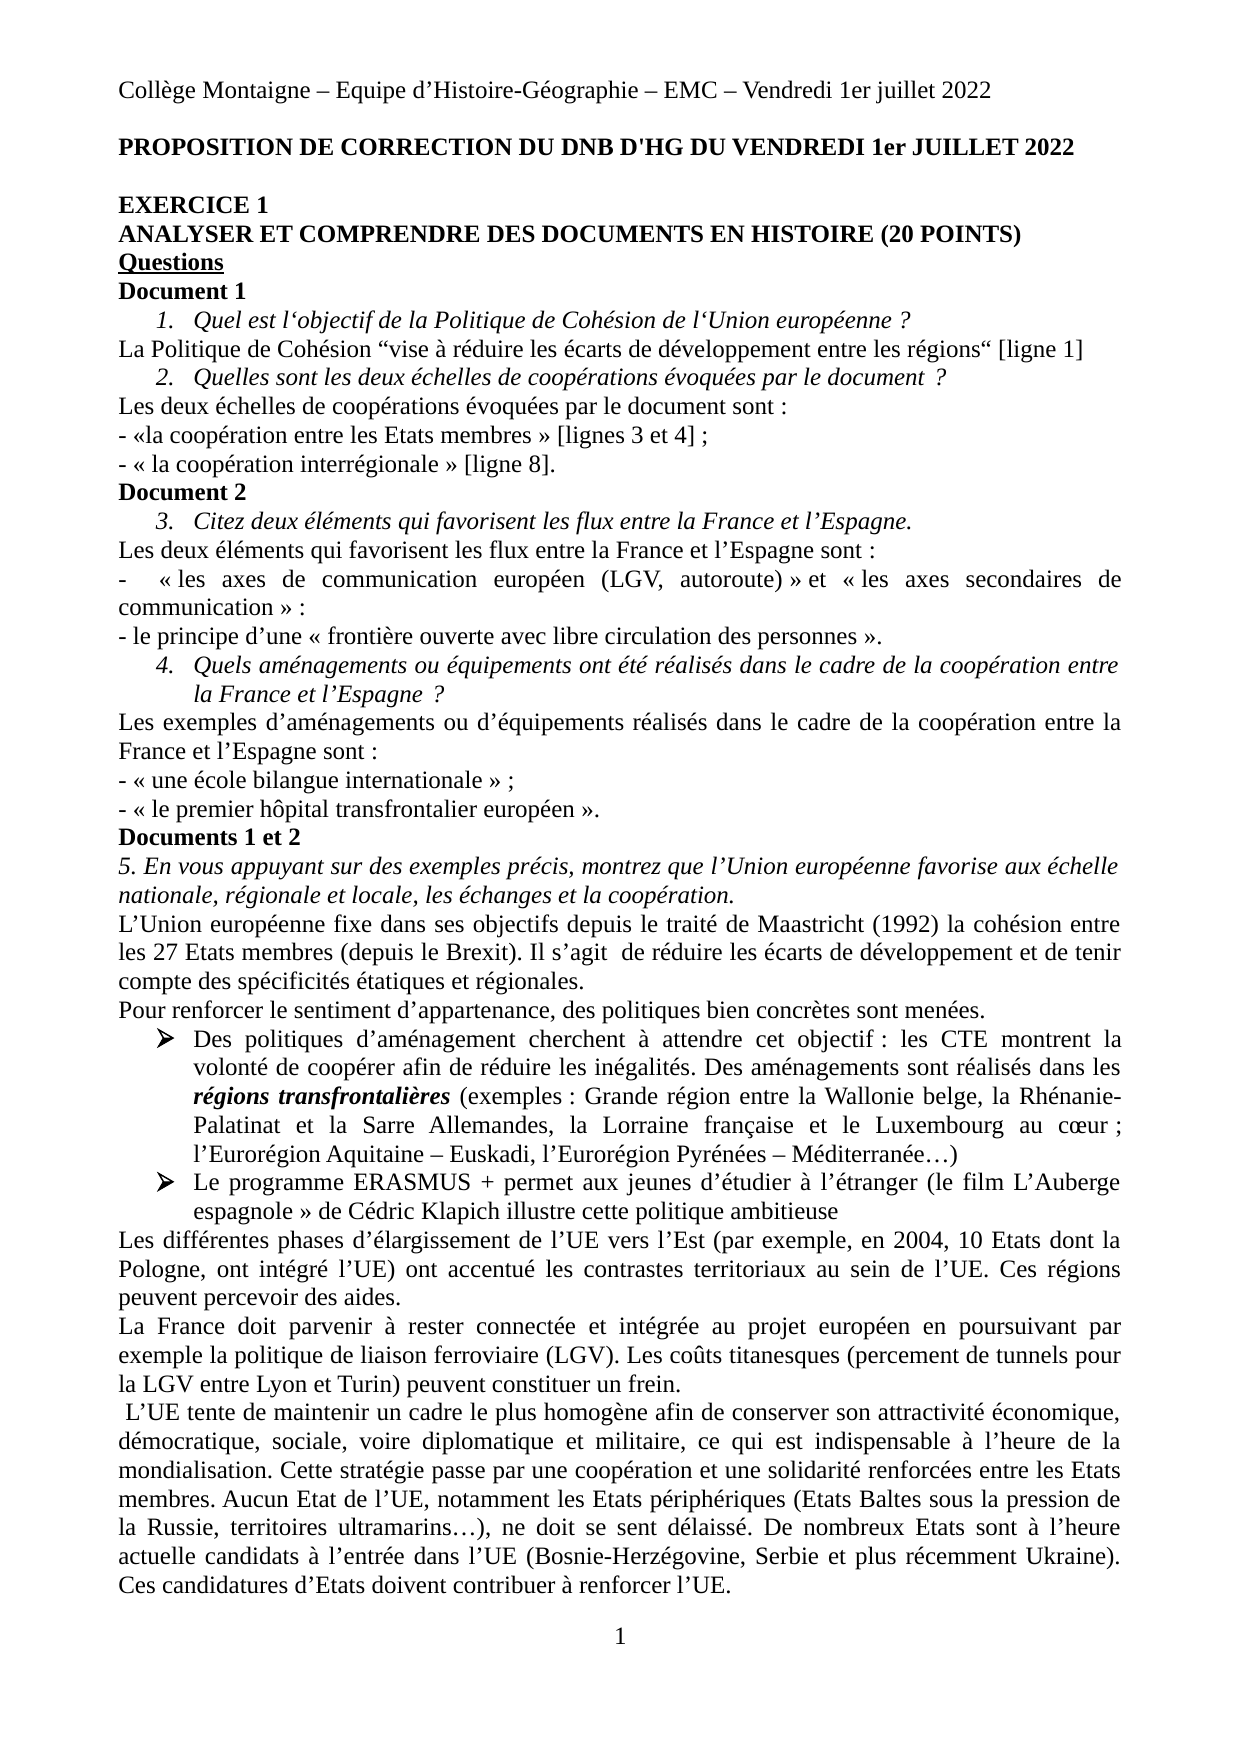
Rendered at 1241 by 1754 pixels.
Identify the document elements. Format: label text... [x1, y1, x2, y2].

text Les deux éléments qui favorisent les flux entre la France et l’Espagne sont : [118, 535, 1122, 564]
text L’UE tente de maintenir un cadre le plus homogène afin de conserver son attractivité économique, démocratique, sociale, voire diplomatique et militaire, ce qui est indispensable à l’heure de la mondialisation. Cette stratégie passe par une coopération et une solidarité renforcées entre les Etats membres. Aucun Etat de l’UE, notamment les Etats périphériques (Etats Baltes sous la pression de la Russie, territoires ultramarins…), ne doit se sent délaissé. De nombreux Etats sont à l’heure actuelle candidats à l’entrée dans l’UE (Bosnie-Herzégovine, Serbie et plus récemment Ukraine). Ces candidatures d’Etats doivent contribuer à renforcer l’UE. [118, 1397, 1122, 1599]
text La France doit parvenir à rester connectée et intégrée au projet européen en poursuivant par exemple la politique de liaison ferroviaire (LGV). Les coûts titanesques (percement de tunnels pour la LGV entre Lyon et Turin) peuvent constituer un frein. [118, 1311, 1122, 1397]
text Documents 1 et 2 [118, 822, 1122, 851]
text Questions [118, 247, 1122, 276]
text ANALYSER ET COMPRENDRE DES DOCUMENTS EN HISTOIRE (20 POINTS) [118, 219, 1122, 247]
text Document 2 [118, 477, 1122, 506]
text - « le premier hôpital transfrontalier européen ». [118, 794, 1122, 822]
text - « une école bilangue internationale » ; [118, 765, 1122, 794]
text - «la coopération entre les Etats membres » [lignes 3 et 4] ; [118, 420, 1122, 449]
text - « la coopération interrégionale » [ligne 8]. [118, 449, 1122, 477]
text PROPOSITION DE CORRECTION DU DNB D'HG DU VENDREDI 1er JUILLET 2022 [118, 132, 1122, 161]
list Citez deux éléments qui favorisent les flux entre la France et l’Espagne. [156, 506, 1122, 535]
text La Politique de Cohésion “vise à réduire les écarts de développement entre les régions“ [ligne 1] [118, 334, 1122, 362]
text Les exemples d’aménagements ou d’équipements réalisés dans le cadre de la coopération entre la France et l’Espagne sont : [118, 707, 1122, 765]
text Pour renforcer le sentiment d’appartenance, des politiques bien concrètes sont menées. [118, 995, 1122, 1024]
text - le principe d’une « frontière ouverte avec libre circulation des personnes ». [118, 621, 1122, 650]
text 5. En vous appuyant sur des exemples précis, montrez que l’Union européenne favorise aux échelle nationale, régionale et locale, les échanges et la coopération. [118, 851, 1122, 909]
text Les deux échelles de coopérations évoquées par le document sont : [118, 391, 1122, 420]
text Document 1 [118, 276, 1122, 305]
text Les différentes phases d’élargissement de l’UE vers l’Est (par exemple, en 2004, 10 Etats dont la Pologne, ont intégré l’UE) ont accentué les contrastes territoriaux au sein de l’UE. Ces régions peuvent percevoir des aides. [118, 1225, 1122, 1311]
list Quels aménagements ou équipements ont été réalisés dans le cadre de la coopération entre la France et l’Espagne ? [156, 650, 1122, 707]
list Quelles sont les deux échelles de coopérations évoquées par le document ? [156, 362, 1122, 391]
text EXERCICE 1 [118, 190, 1122, 219]
list Quel est l‘objectif de la Politique de Cohésion de l‘Union européenne ? [156, 305, 1122, 334]
list Des politiques d’aménagement cherchent à attendre cet objectif : les CTE montrent la volonté de coopérer afin de réduire les inégalités. Des aménagements sont réalisés dans les régions transfrontalières (exemples : Grande région entre la Wallonie belge, la Rhénanie-Palatinat et la Sarre Allemandes, la Lorraine française et le Luxembourg au cœur ; l’Eurorégion Aquitaine – Euskadi, l’Eurorégion Pyrénées – Méditerranée…) [156, 1024, 1122, 1167]
list Le programme ERASMUS + permet aux jeunes d’étudier à l’étranger (le film L’Auberge espagnole » de Cédric Klapich illustre cette politique ambitieuse [156, 1167, 1122, 1225]
text - « les axes de communication européen (LGV, autoroute) » et « les axes secondaires de communication » : [118, 564, 1122, 621]
text L’Union européenne fixe dans ses objectifs depuis le traité de Maastricht (1992) la cohésion entre les 27 Etats membres (depuis le Brexit). Il s’agit de réduire les écarts de développement et de tenir compte des spécificités étatiques et régionales. [118, 909, 1122, 995]
